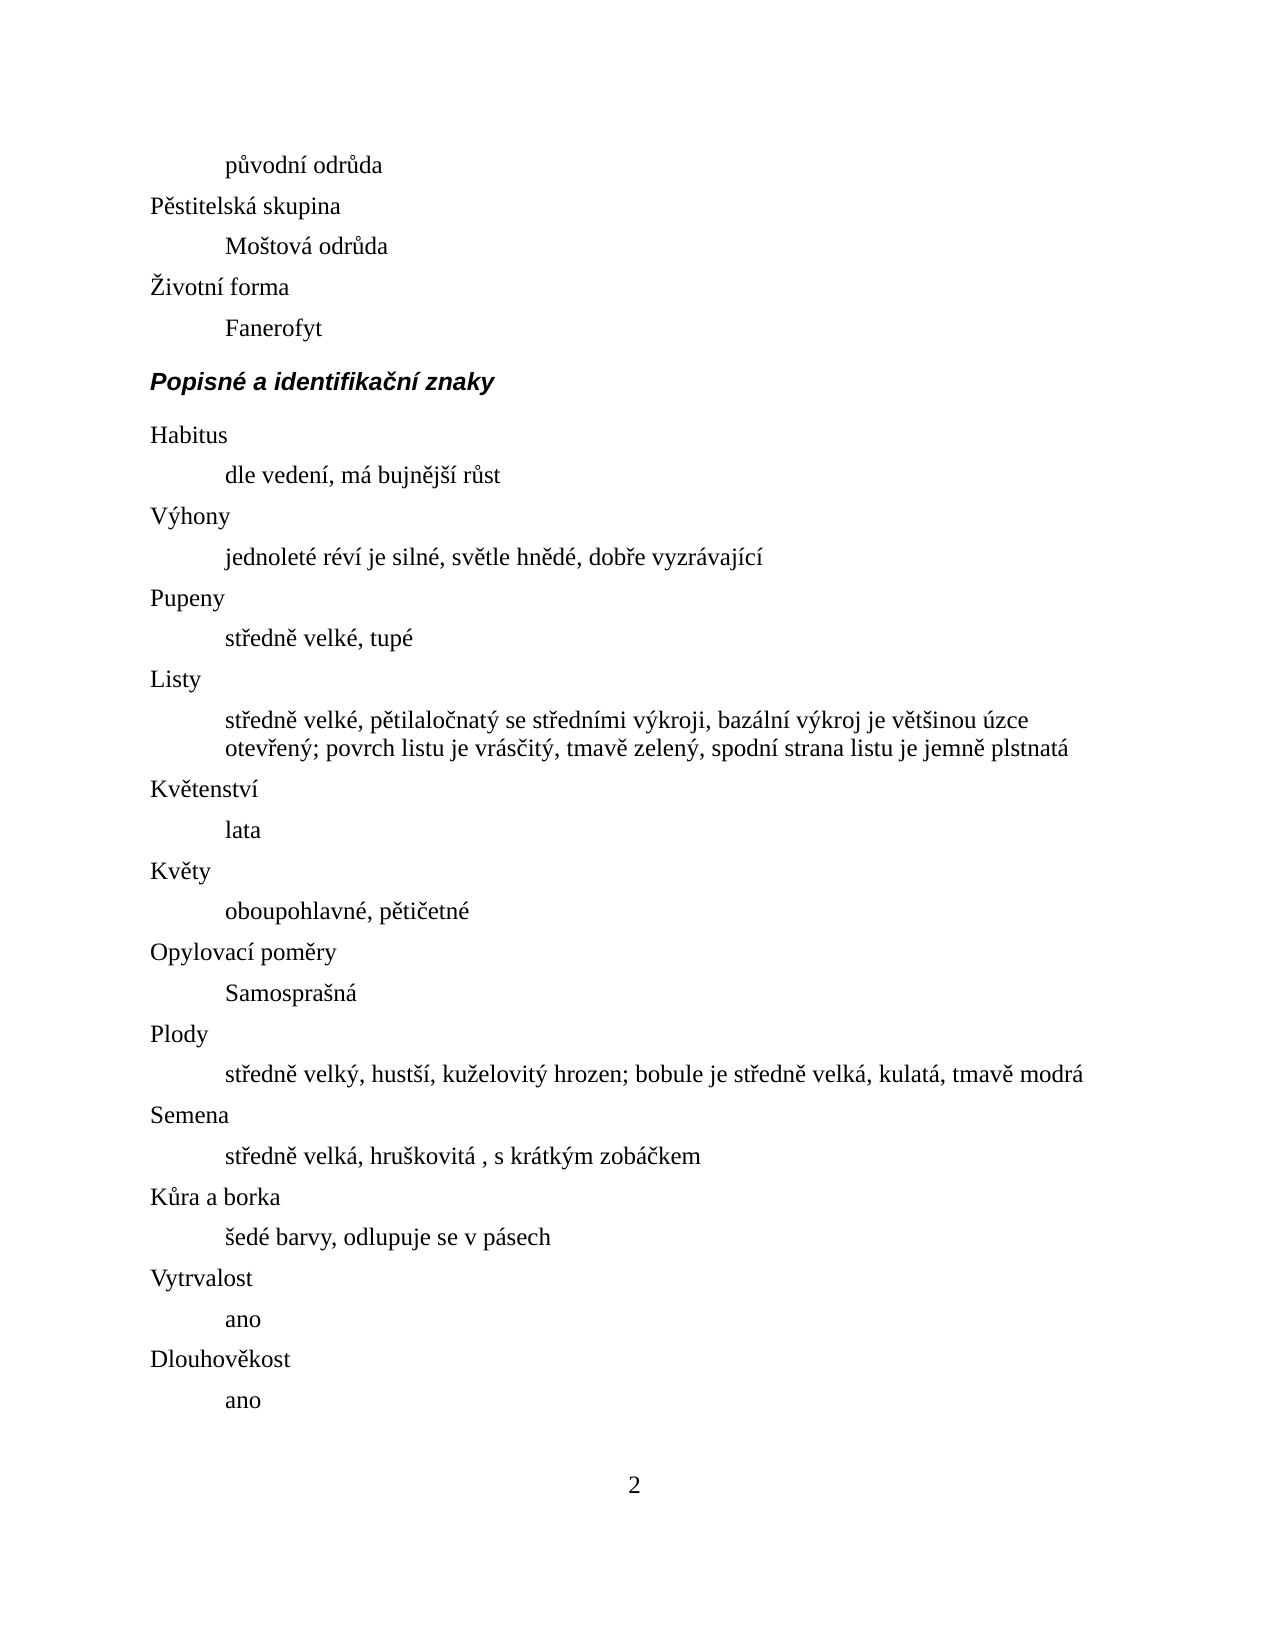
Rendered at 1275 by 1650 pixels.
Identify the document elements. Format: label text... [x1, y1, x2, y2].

text Pupeny [150, 583, 1125, 611]
text Dlouhověkost [150, 1344, 1125, 1373]
text dle vedení, má bujnější růst [225, 460, 1125, 489]
text středně velké, tupé [225, 623, 1125, 652]
text ano [225, 1304, 1125, 1332]
text Semena [150, 1100, 1125, 1129]
text Listy [150, 664, 1125, 693]
text Fanerofyt [225, 313, 1125, 342]
text jednoleté réví je silné, světle hnědé, dobře vyzrávající [225, 542, 1125, 571]
text lata [225, 815, 1125, 844]
text středně velké, pětilaločnatý se středními výkroji, bazální výkroj je většinou úzce otevřený; povrch listu je vrásčitý, tmavě zelený, spodní strana listu je jemně plstnatá [225, 705, 1125, 762]
text Kůra a borka [150, 1182, 1125, 1210]
text Výhony [150, 501, 1125, 530]
text Opylovací poměry [150, 937, 1125, 966]
text Pěstitelská skupina [150, 191, 1125, 219]
text Samosprašná [225, 978, 1125, 1007]
text ano [225, 1385, 1125, 1414]
text Květy [150, 856, 1125, 884]
text oboupohlavné, pětičetné [225, 896, 1125, 925]
text Životní forma [150, 272, 1125, 301]
text Vytrvalost [150, 1263, 1125, 1292]
text Plody [150, 1019, 1125, 1047]
text středně velký, hustší, kuželovitý hrozen; bobule je středně velká, kulatá, tmavě modrá [225, 1059, 1125, 1088]
text původní odrůda [225, 150, 1125, 179]
text šedé barvy, odlupuje se v pásech [225, 1222, 1125, 1251]
subtitle Popisné a identifikační znaky [150, 367, 1125, 395]
text středně velká, hruškovitá , s krátkým zobáčkem [225, 1141, 1125, 1169]
text Květenství [150, 774, 1125, 803]
text Habitus [150, 420, 1125, 448]
text Moštová odrůda [225, 231, 1125, 260]
